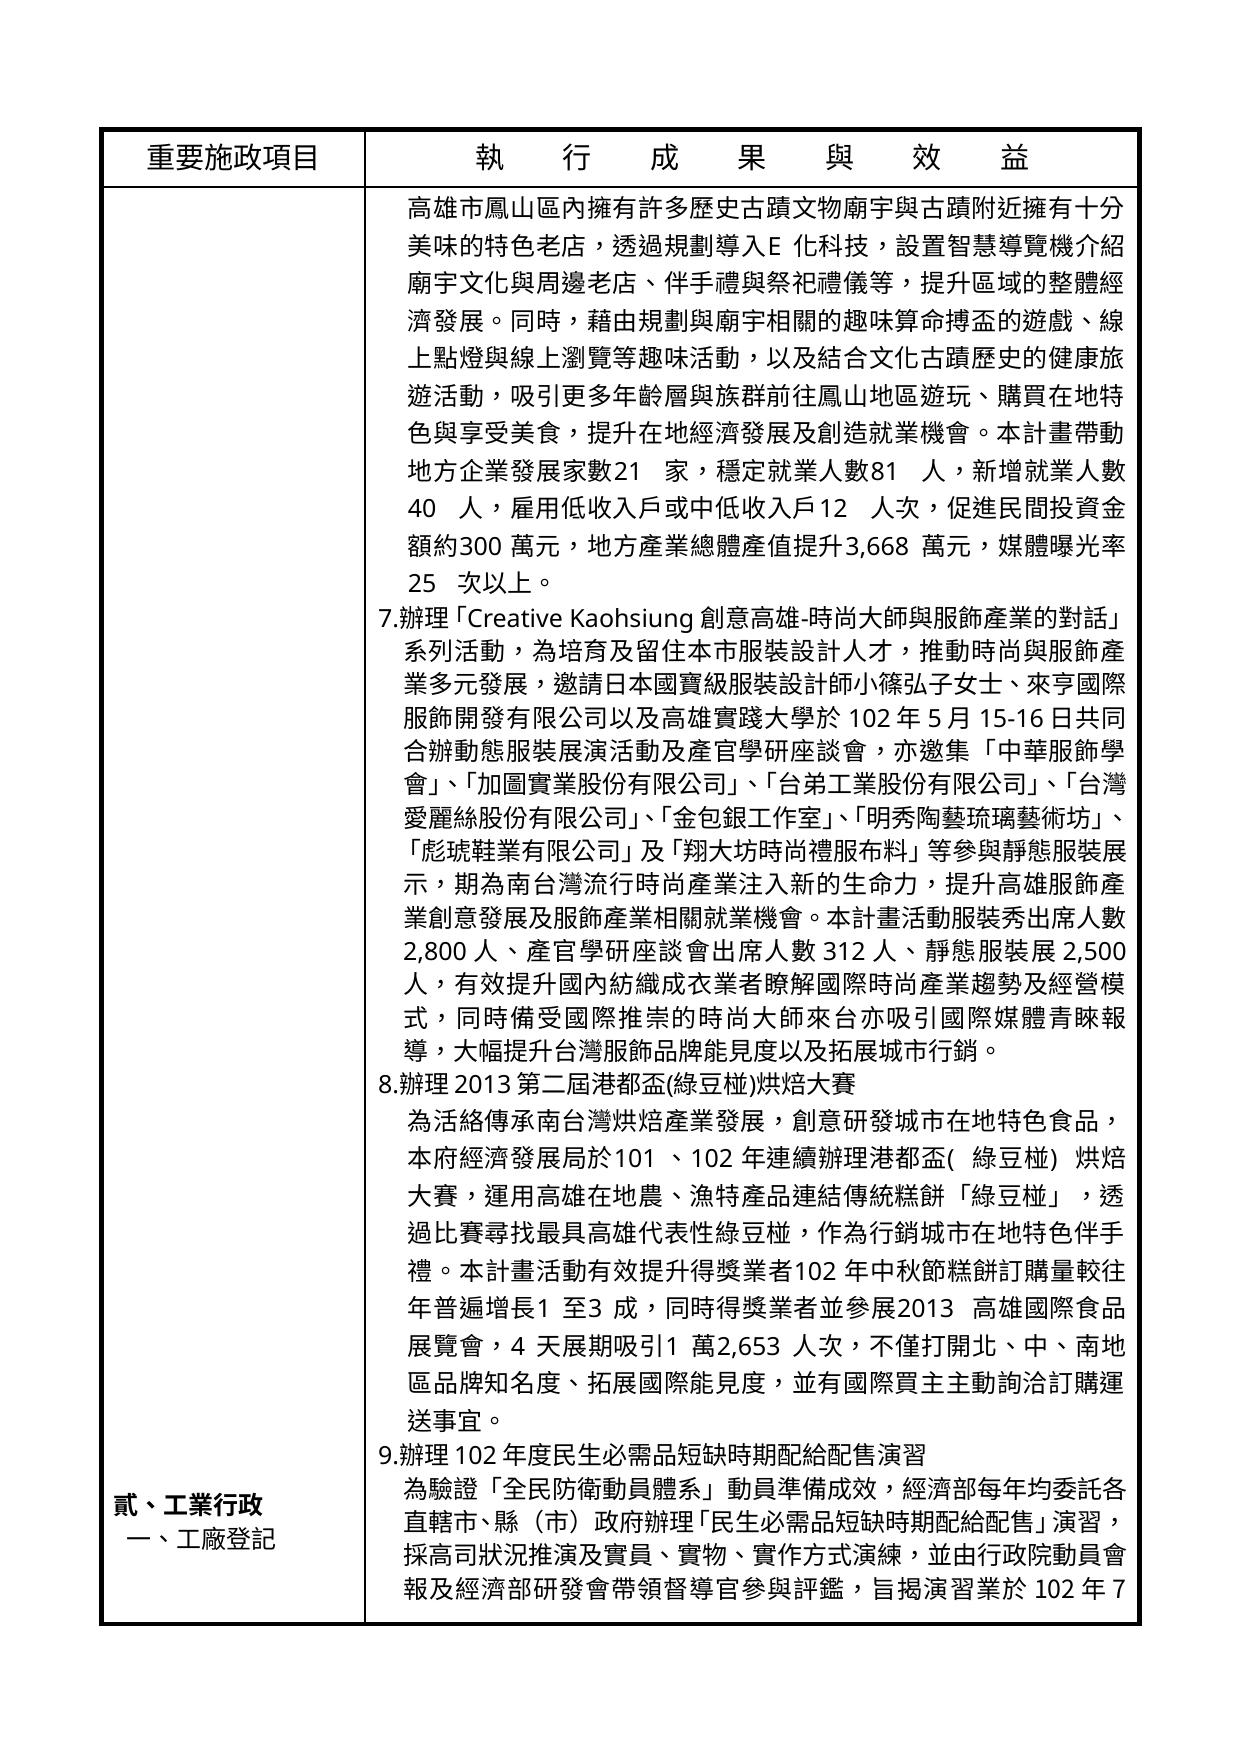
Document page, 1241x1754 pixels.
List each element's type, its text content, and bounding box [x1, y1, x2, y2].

table_header 執 行 成 果 與 效 益 [366, 132, 1137, 186]
table_cell 高雄市鳳山區內擁有許多歷史古蹟文物廟宇與古蹟附近擁有十分美味的特色老店，透過規劃導入E化科技，設置智慧導覽機介紹廟宇文化與周邊老店、伴手禮與祭祀禮儀等，提升區域的整體經濟發展。同時，藉由規劃與廟宇相關的趣味算命搏盃的遊戲、線上點燈與線上瀏覽等趣味活動，以及結合文化古蹟歷史的健康旅遊活動，吸引更多年齡層與族群前往鳳山地區遊玩、購買在地特色與享受美食，提升在地經濟發展及創造就業機會。本計畫帶動地方企業發展家數21家，穩定就業人數81人，新增就業人數40人，雇用低收入戶或中低收入戶12人次，促進民間投資金額約300萬元，地方產業總體產值提升3,668萬元，媒體曝光率25次以上。 7.辦理「Creative Kaohsiung 創意高雄-時尚大師與服飾產業的對話」系列活動，為培育及留住本市服裝設計人才，推動時尚與服飾產業多元發展，邀請日本國寶級服裝設計師小篠弘子女士、來亨國際服飾開發有限公司以及高雄實踐大學於102年5月15-16日共同合辦動態服裝展演活動及產官學研座談會，亦邀集「中華服飾學會」、「加圖實業股份有限公司」、「台弟工業股份有限公司」、「台灣愛麗絲股份有限公司」、「金包銀工作室」、「明秀陶藝琉璃藝術坊」、「彪琥鞋業有限公司」及「翔大坊時尚禮服布料」等參與靜態服裝展示，期為南台灣流行時尚產業注入新的生命力，提升高雄服飾產業創意發展及服飾產業相關就業機會。本計畫活動服裝秀出席人數2,800人、產官學研座談會出席人數312人、靜態服裝展2,500人，有效提升國內紡織成衣業者瞭解國際時尚產業趨勢及經營模式，同時備受國際推崇的時尚大師來台亦吸引國際媒體青睞報導，大幅提升台灣服飾品牌能見度以及拓展城市行銷。 8.辦理2013第二屆港都盃(綠豆椪)烘焙大賽 為活絡傳承南台灣烘焙產業發展，創意研發城市在地特色食品，本府經濟發展局於101、102年連續辦理港都盃(綠豆椪)烘焙大賽，運用高雄在地農、漁特產品連結傳統糕餅「綠豆椪」，透過比賽尋找最具高雄代表性綠豆椪，作為行銷城市在地特色伴手禮。本計畫活動有效提升得獎業者102年中秋節糕餅訂購量較往年普遍增長1至3成，同時得獎業者並參展2013高雄國際食品展覽會，4天展期吸引1萬2,653人次，不僅打開北、中、南地區品牌知名度、拓展國際能見度，並有國際買主主動詢洽訂購運送事宜。 9.辦理102年度民生必需品短缺時期配給配售演習 為驗證「全民防衛動員體系」動員準備成效，經濟部每年均委託各直轄市、縣（市）政府辦理「民生必需品短缺時期配給配售」演習，採高司狀況推演及實員、實物、實作方式演練，並由行政院動員會報及經濟部研發會帶領督導官參與評鑑，旨揭演習業於102年7 [366, 188, 1137, 1621]
table_cell 貳、工業行政 一、工廠登記 [104, 188, 364, 1621]
table_header 重要施政項目 [104, 132, 364, 186]
